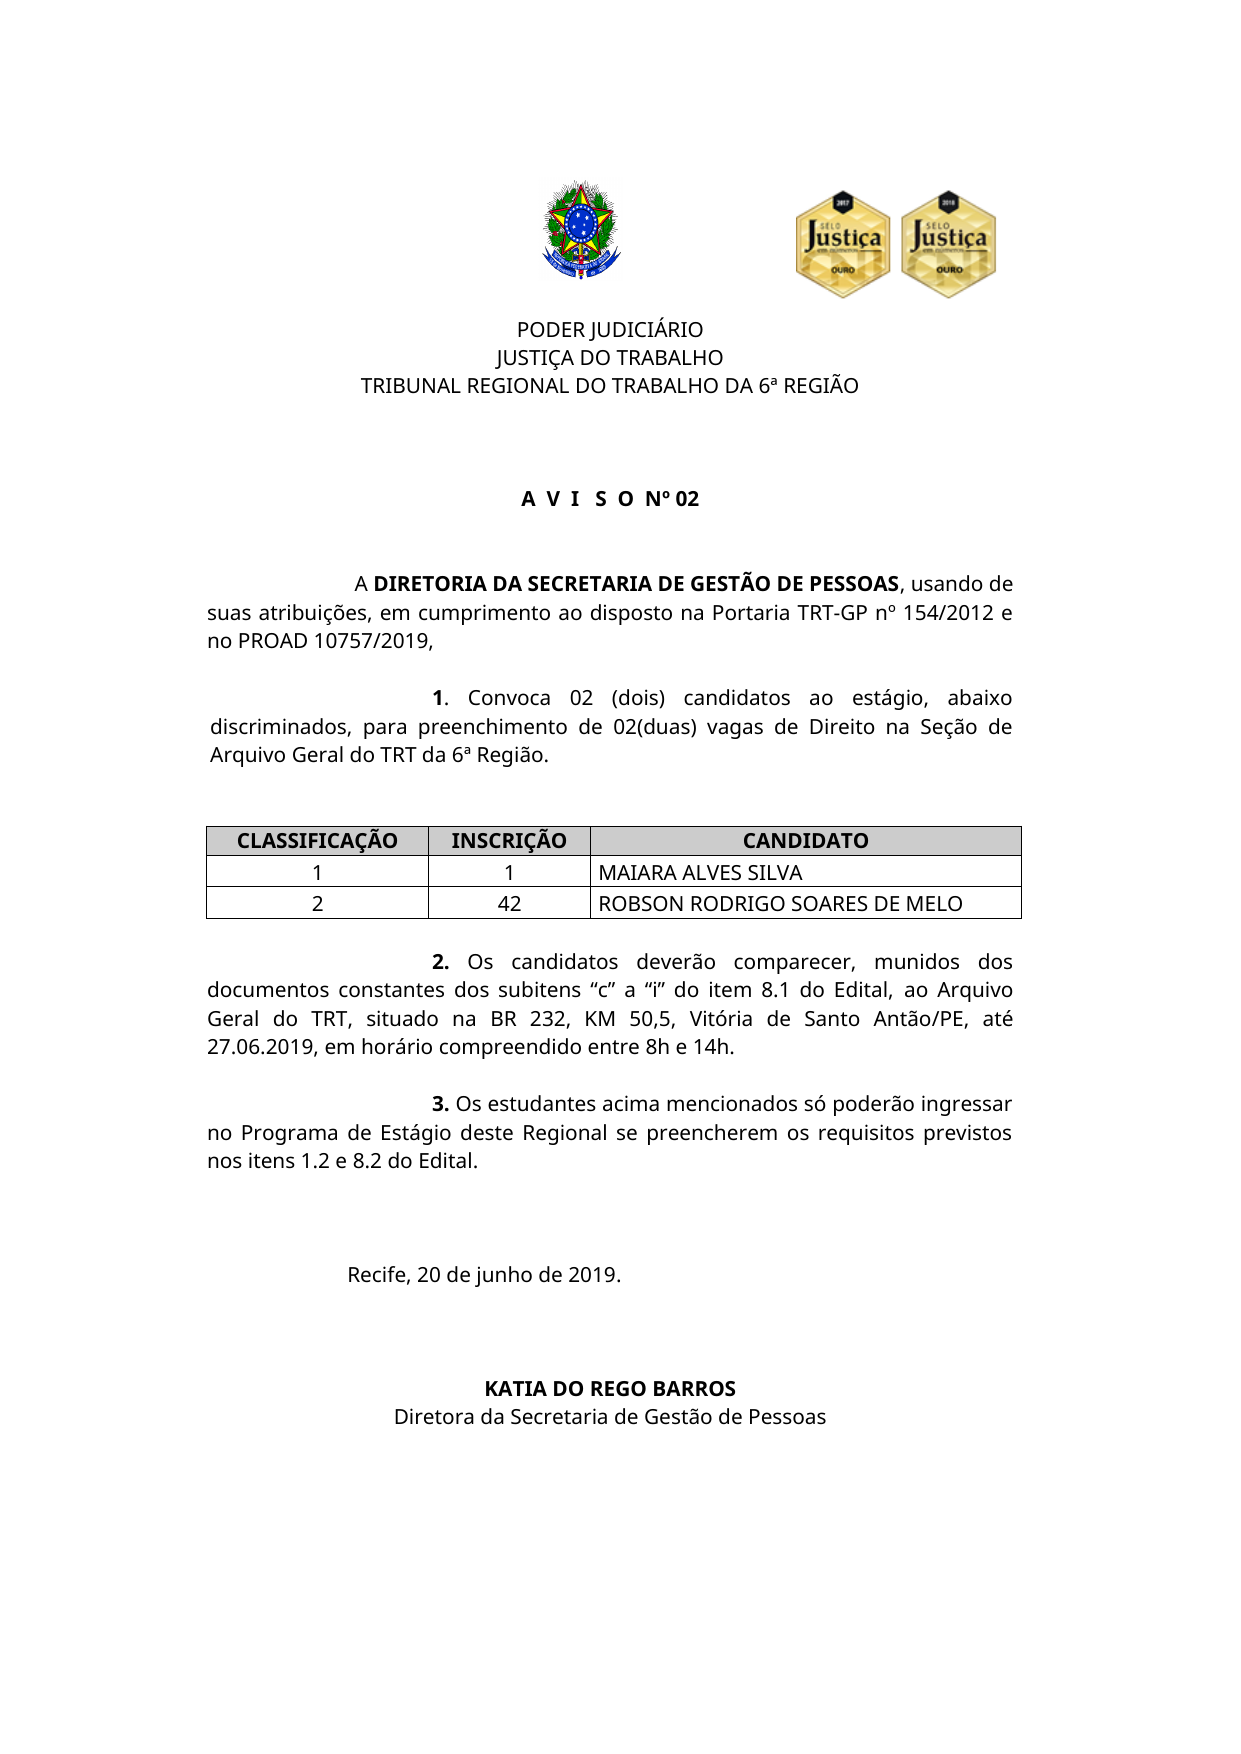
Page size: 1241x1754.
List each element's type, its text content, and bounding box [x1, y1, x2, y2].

table_cell 42 [429, 887, 590, 917]
text A DIRETORIA DA SECRETARIA DE GESTÃO DE PESSOAS, usando de suas atribuições, em cumprimento ao disposto na Portaria TRT-GP nº 154/2012 e no PROAD 10757/2019, [207, 569, 1013, 655]
picture [796, 188, 1013, 307]
text Diretora da Secretaria de Gestão de Pessoas [207, 1402, 1013, 1431]
table_cell ROBSON RODRIGO SOARES DE MELO [591, 887, 1021, 917]
text A V I S O Nº 02 [207, 484, 1013, 513]
text KATIA DO REGO BARROS [207, 1374, 1013, 1402]
text 1. Convoca 02 (dois) candidatos ao estágio, abaixo discriminados, para preenchimento de 02(duas) vagas de Direito na Seção de Arquivo Geral do TRT da 6ª Região. [210, 683, 1013, 769]
picture [538, 177, 623, 281]
text 2. Os candidatos deverão comparecer, munidos dos documentos constantes dos subitens “c” a “i” do item 8.1 do Edital, ao Arquivo Geral do TRT, situado na BR 232, KM 50,5, Vitória de Santo Antão/PE, até 27.06.2019, em horário compreendido entre 8h e 14h. [207, 947, 1013, 1061]
table_header CLASSIFICAÇÃO [207, 827, 428, 855]
table_header INSCRIÇÃO [429, 827, 590, 855]
text Recife, 20 de junho de 2019. [207, 1260, 1013, 1288]
table_cell 1 [207, 856, 428, 886]
table_header CANDIDATO [591, 827, 1021, 855]
table_cell 1 [429, 856, 590, 886]
table_cell MAIARA ALVES SILVA [591, 856, 1021, 886]
text 3. Os estudantes acima mencionados só poderão ingressar no Programa de Estágio deste Regional se preencherem os requisitos previstos nos itens 1.2 e 8.2 do Edital. [207, 1089, 1013, 1174]
table_cell 2 [207, 887, 428, 917]
